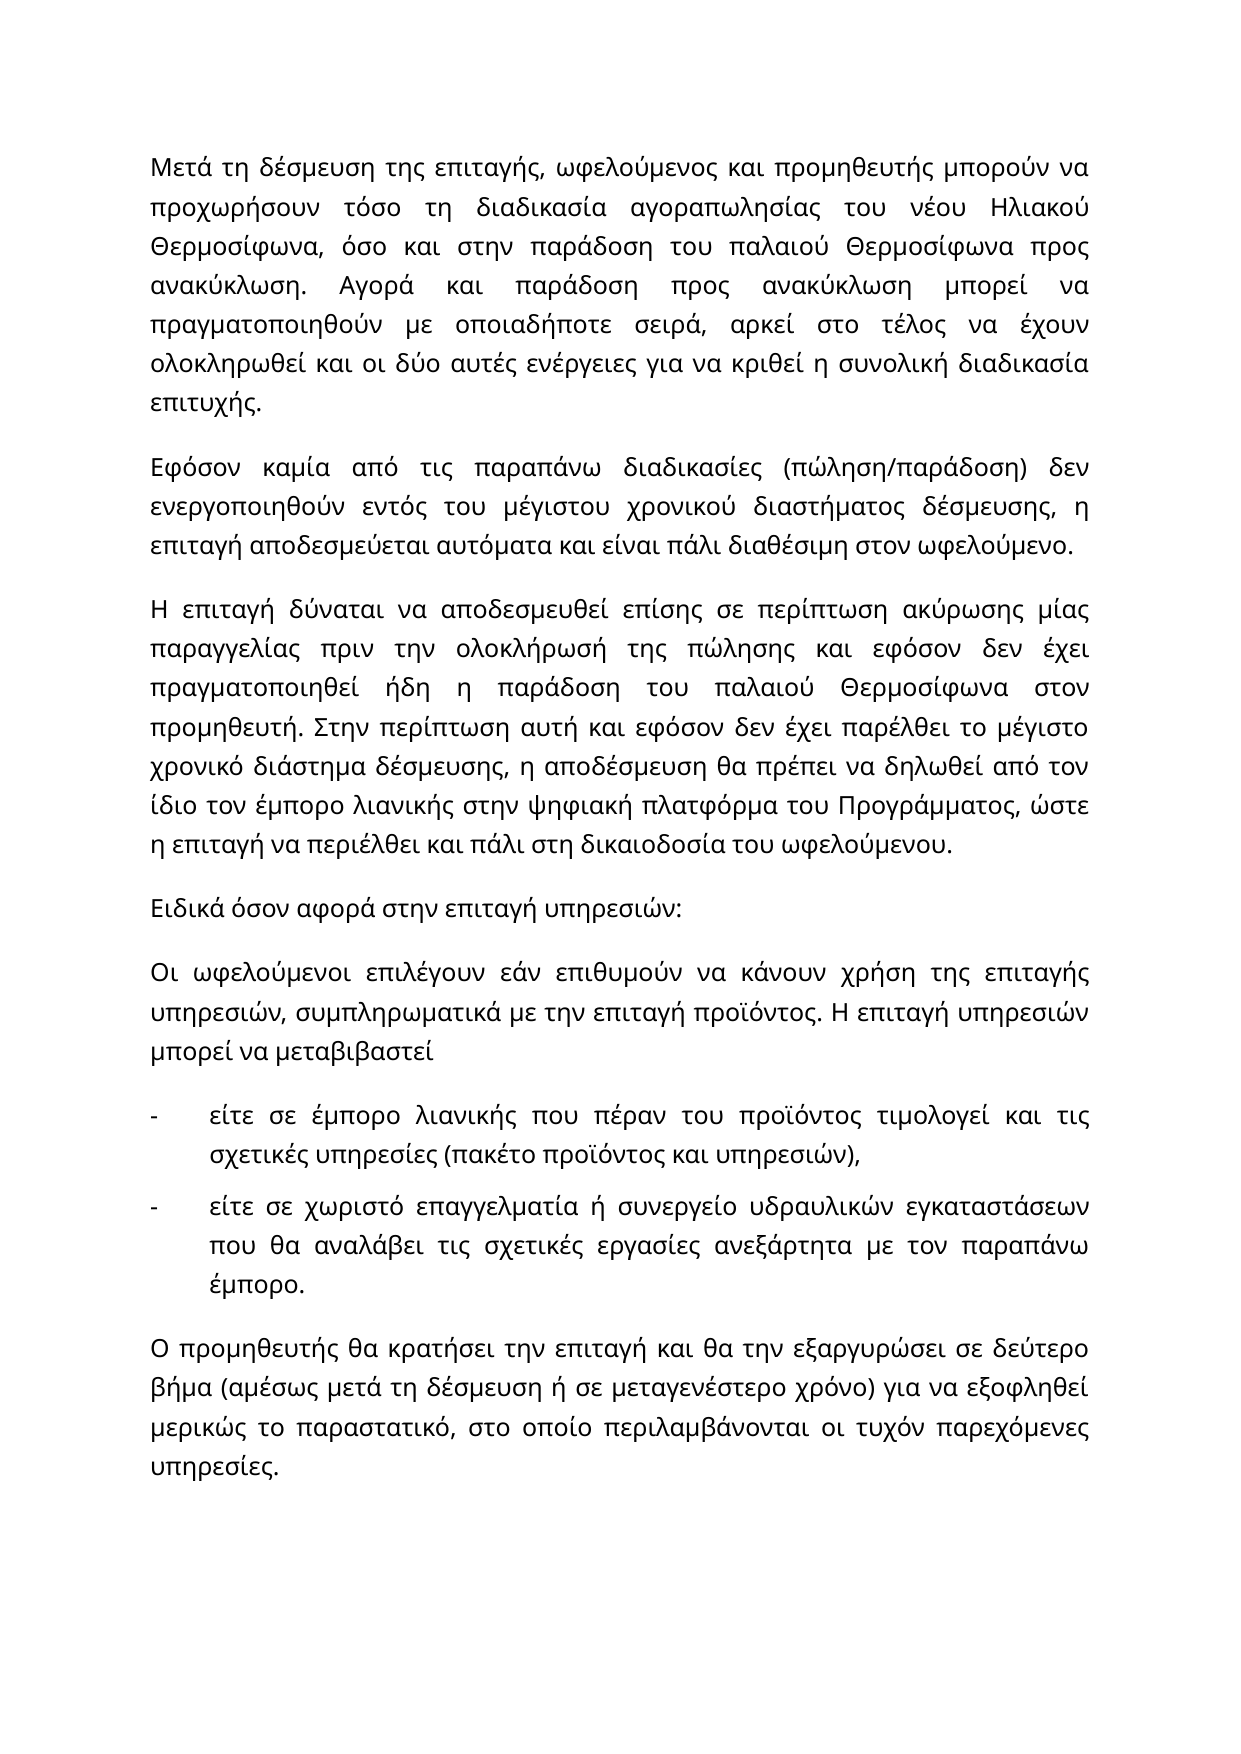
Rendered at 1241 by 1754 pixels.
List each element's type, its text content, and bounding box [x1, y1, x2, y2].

text Ο προμηθευτής θα κρατήσει την επιταγή και θα την εξαργυρώσει σε δεύτερο βήμα (αμέσως μετά τη δέσμευση ή σε μεταγενέστερο χρόνο) για να εξοφληθεί μερικώς το παραστατικό, στο οποίο περιλαμβάνονται οι τυχόν παρεχόμενες υπηρεσίες. [150, 1331, 1090, 1482]
text Ειδικά όσον αφορά στην επιταγή υπηρεσιών: [150, 891, 1090, 925]
text Οι ωφελούμενοι επιλέγουν εάν επιθυμούν να κάνουν χρήση της επιταγής υπηρεσιών, συμπληρωματικά με την επιταγή προϊόντος. Η επιταγή υπηρεσιών μπορεί να μεταβιβαστεί [150, 955, 1090, 1067]
list - είτε σε έμπορο λιανικής που πέραν του προϊόντος τιμολογεί και τις σχετικές υπηρεσίες (πακέτο προϊόντος και υπηρεσιών), [150, 1097, 1090, 1171]
list - είτε σε χωριστό επαγγελματία ή συνεργείο υδραυλικών εγκαταστάσεων που θα αναλάβει τις σχετικές εργασίες ανεξάρτητα με τον παραπάνω έμπορο. [150, 1188, 1090, 1301]
text Η επιταγή δύναται να αποδεσμευθεί επίσης σε περίπτωση ακύρωσης μίας παραγγελίας πριν την ολοκλήρωσή της πώλησης και εφόσον δεν έχει πραγματοποιηθεί ήδη η παράδοση του παλαιού Θερμοσίφωνα στον προμηθευτή. Στην περίπτωση αυτή και εφόσον δεν έχει παρέλθει το μέγιστο χρονικό διάστημα δέσμευσης, η αποδέσμευση θα πρέπει να δηλωθεί από τον ίδιο τον έμπορο λιανικής στην ψηφιακή πλατφόρμα του Προγράμματος, ώστε η επιταγή να περιέλθει και πάλι στη δικαιοδοσία του ωφελούμενου. [150, 592, 1090, 861]
text Εφόσον καμία από τις παραπάνω διαδικασίες (πώληση/παράδοση) δεν ενεργοποιηθούν εντός του μέγιστου χρονικού διαστήματος δέσμευσης, η επιταγή αποδεσμεύεται αυτόματα και είναι πάλι διαθέσιμη στον ωφελούμενο. [150, 449, 1090, 562]
text Μετά τη δέσμευση της επιταγής, ωφελούμενος και προμηθευτής μπορούν να προχωρήσουν τόσο τη διαδικασία αγοραπωλησίας του νέου Ηλιακού Θερμοσίφωνα, όσο και στην παράδοση του παλαιού Θερμοσίφωνα προς ανακύκλωση. Αγορά και παράδοση προς ανακύκλωση μπορεί να πραγματοποιηθούν με οποιαδήποτε σειρά, αρκεί στο τέλος να έχουν ολοκληρωθεί και οι δύο αυτές ενέργειες για να κριθεί η συνολική διαδικασία επιτυχής. [150, 150, 1090, 419]
